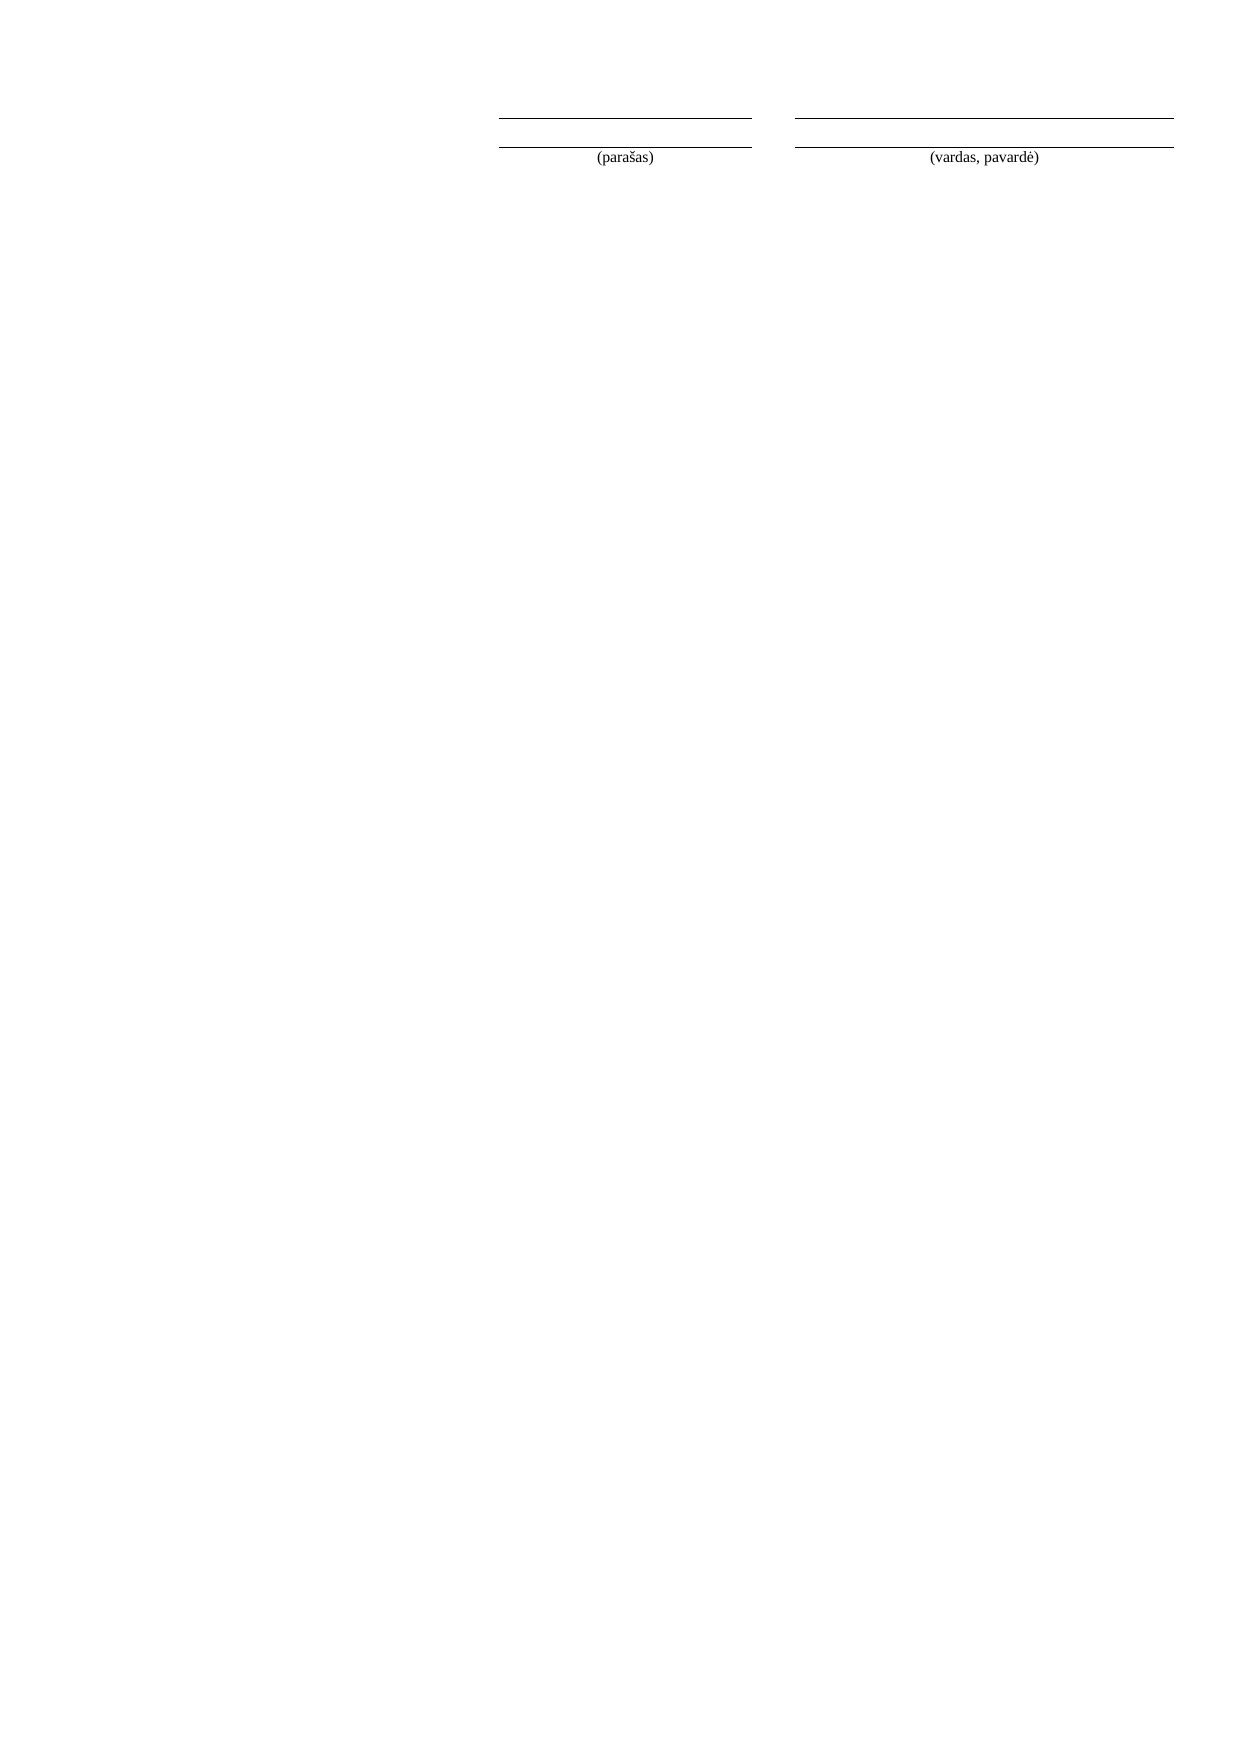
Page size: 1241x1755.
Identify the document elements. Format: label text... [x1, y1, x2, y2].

table_cell [499, 119, 752, 147]
table_cell [752, 147, 794, 177]
table_cell [307, 118, 498, 147]
table_cell [307, 147, 498, 177]
table_cell [752, 118, 794, 147]
table_cell (vardas, pavardė) [795, 148, 1174, 177]
table_cell [795, 119, 1174, 147]
table_cell (parašas) [499, 148, 752, 177]
